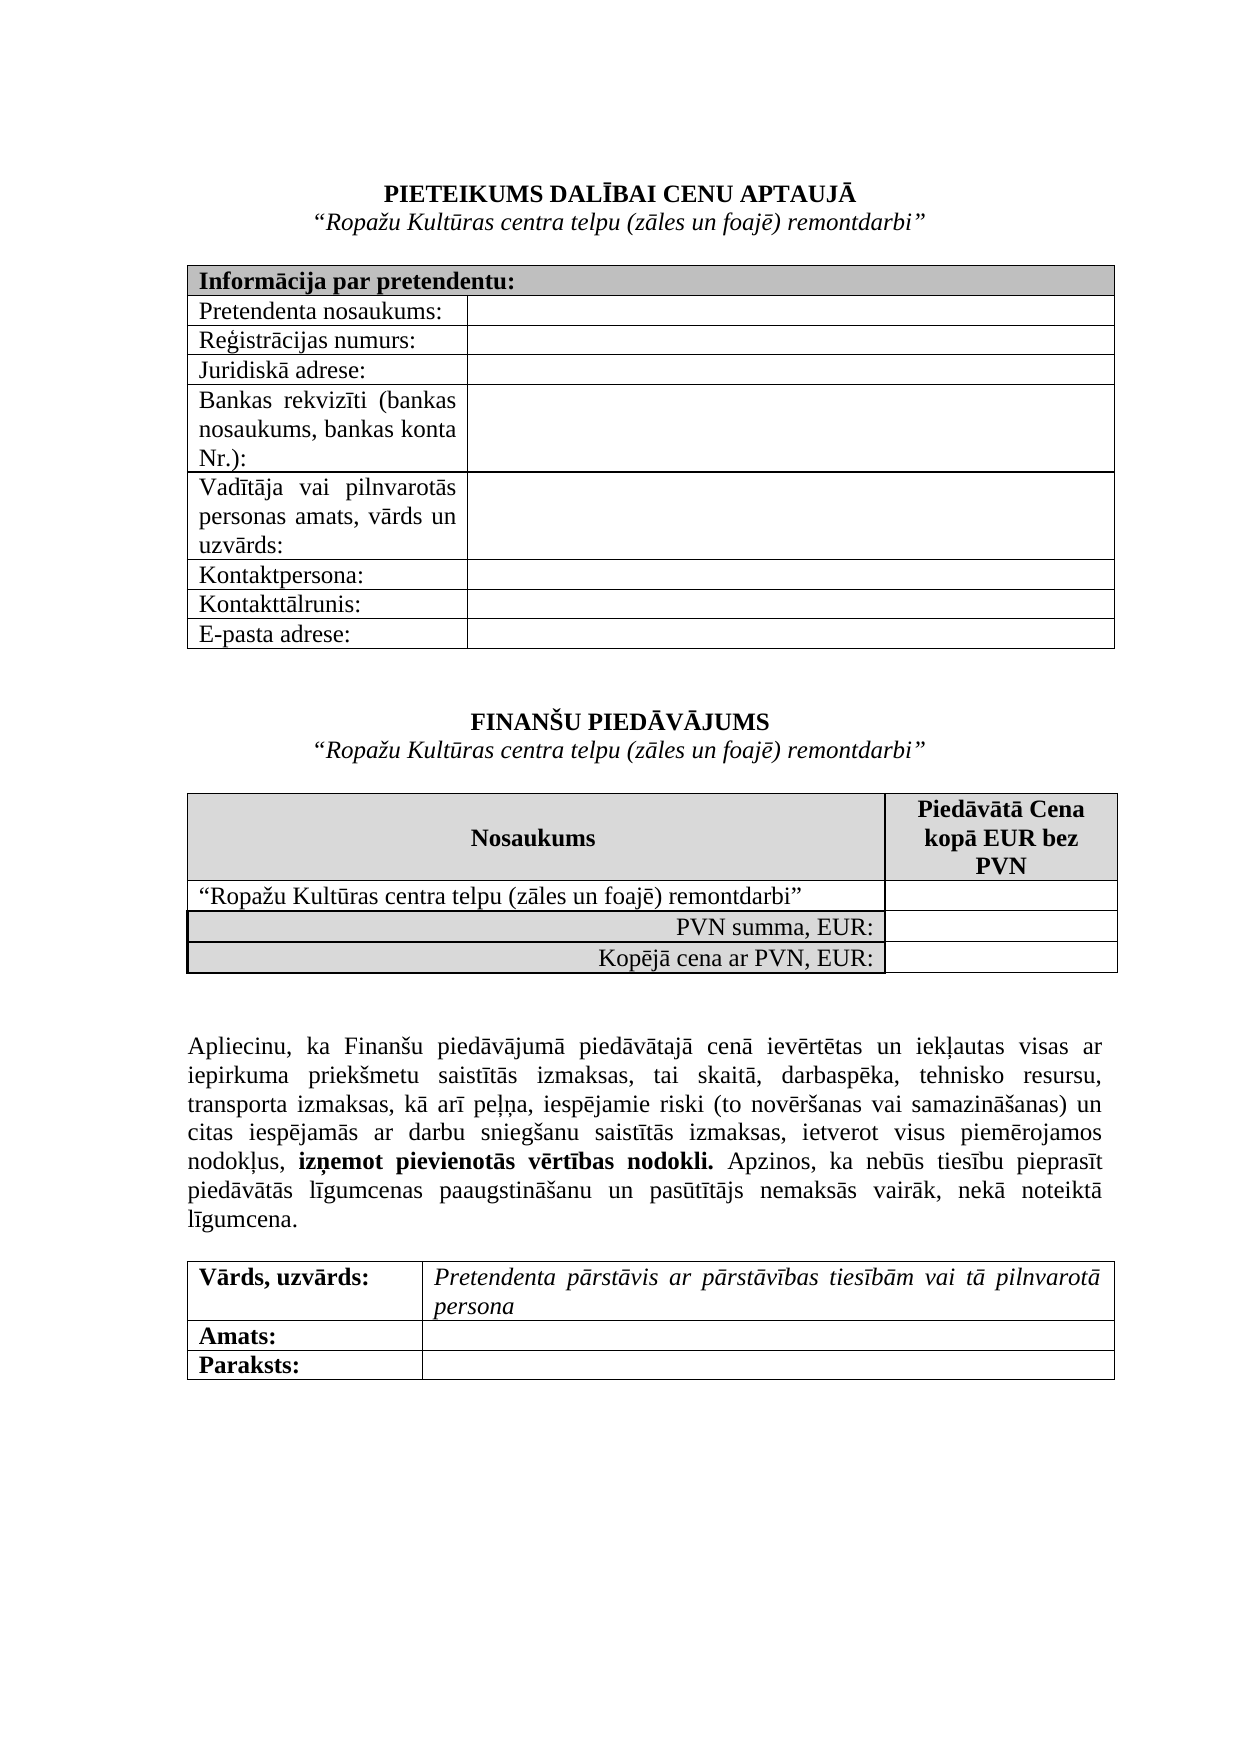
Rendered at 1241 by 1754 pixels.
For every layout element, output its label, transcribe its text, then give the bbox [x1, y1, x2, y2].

table_cell [468, 326, 1114, 354]
table_cell [468, 619, 1114, 648]
table_cell Bankas rekvizīti (bankas nosaukums, bankas konta Nr.): [188, 385, 467, 471]
table_cell Vadītāja vai pilnvarotās personas amats, vārds un uzvārds: [188, 473, 467, 559]
table_cell Kopējā cena ar PVN, EUR: [189, 943, 884, 972]
table_header Vārds, uzvārds: [188, 1262, 422, 1320]
table_cell [468, 355, 1114, 384]
table_cell Amats: [188, 1321, 422, 1349]
table_cell [468, 296, 1114, 324]
table_cell Reģistrācijas numurs: [188, 326, 467, 354]
table_cell Pretendenta nosaukums: [188, 296, 467, 324]
table_header Piedāvātā Cena kopā EUR bez PVN [886, 794, 1117, 880]
text “Ropažu Kultūras centra telpu (zāles un foajē) remontdarbi” [187, 207, 1053, 236]
table_cell [423, 1351, 1114, 1379]
table_cell [468, 590, 1114, 618]
table_header Nosaukums [188, 794, 884, 880]
table_header Pretendenta pārstāvis ar pārstāvības tiesībām vai tā pilnvarotā persona [423, 1262, 1114, 1320]
table_cell “Ropažu Kultūras centra telpu (zāles un foajē) remontdarbi” [188, 881, 884, 910]
table_cell Kontaktpersona: [188, 560, 467, 588]
text “Ropažu Kultūras centra telpu (zāles un foajē) remontdarbi” [187, 735, 1053, 764]
table_cell [468, 560, 1114, 588]
table_cell [886, 911, 1117, 941]
text PIETEIKUMS DALĪBAI CENU APTAUJĀ [187, 179, 1053, 207]
table_cell [423, 1321, 1114, 1349]
table_cell [468, 473, 1114, 559]
text Apliecinu, ka Finanšu piedāvājumā piedāvātajā cenā ievērtētas un iekļautas visas ar iepirkuma priekšmetu saistītās izmaksas, tai skaitā, darbaspēka, tehnisko resursu, transporta izmaksas, kā arī peļņa, iespējamie riski (to novēršanas vai samazināšanas) un citas iespējamās ar darbu sniegšanu saistītās izmaksas, ietverot visus piemērojamos nodokļus, izņemot pievienotās vērtības nodokli. Apzinos, ka nebūs tiesību pieprasīt piedāvātās līgumcenas paaugstināšanu un pasūtītājs nemaksās vairāk, nekā noteiktā līgumcena. [187, 1031, 1103, 1232]
table_cell Kontakttālrunis: [188, 590, 467, 618]
table_header Informācija par pretendentu: [188, 266, 1114, 295]
table_cell [886, 942, 1117, 972]
table_cell [468, 385, 1114, 471]
table_cell Juridiskā adrese: [188, 355, 467, 384]
table_cell E-pasta adrese: [188, 619, 467, 648]
table_cell PVN summa, EUR: [189, 912, 884, 941]
text FINANŠU PIEDĀVĀJUMS [187, 707, 1053, 735]
table_cell [886, 881, 1117, 910]
table_cell Paraksts: [188, 1351, 422, 1379]
